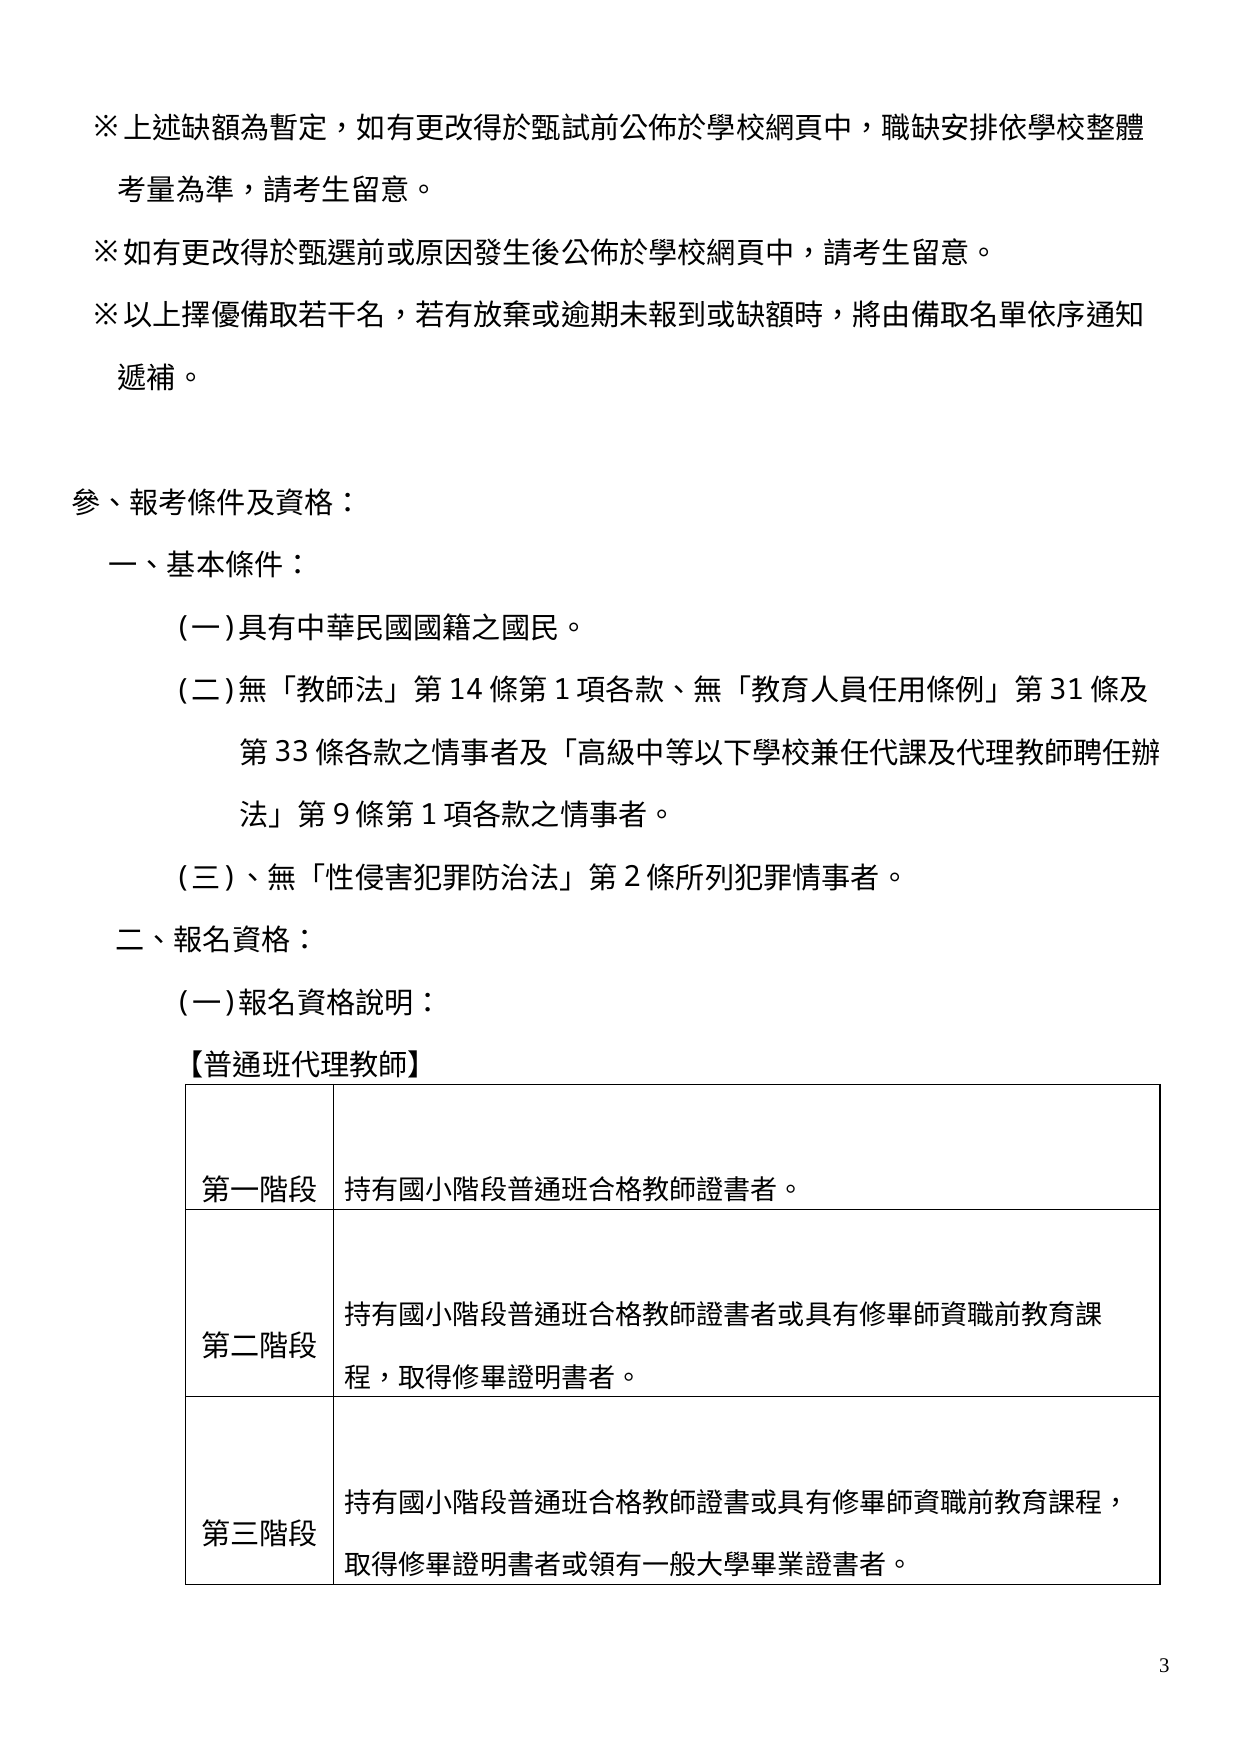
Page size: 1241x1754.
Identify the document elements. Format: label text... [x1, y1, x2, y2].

table_header 持有國小階段普通班合格教師證書者。 [334, 1085, 1159, 1209]
table_cell 第二階段 [186, 1210, 333, 1396]
text (一)報名資格說明： [174, 959, 1169, 1021]
text 一、基本條件： [108, 521, 1169, 584]
text ※如有更改得於甄選前或原因發生後公佈於學校網頁中，請考生留意。 [88, 209, 1169, 271]
table_cell 持有國小階段普通班合格教師證書者或具有修畢師資職前教育課程，取得修畢證明書者。 [334, 1210, 1159, 1396]
text 【普通班代理教師】 [174, 1021, 1169, 1084]
table_header 第一階段 [186, 1085, 333, 1209]
table_cell 第三階段 [186, 1397, 333, 1584]
text 參、報考條件及資格： [71, 459, 1169, 521]
text 二、報名資格： [115, 896, 1169, 959]
text (二)無「教師法」第14條第1項各款、無「教育人員任用條例」第31條及第33條各款之情事者及「高級中等以下學校兼任代課及代理教師聘任辦法」第9條第1項各款之情事者。 [174, 646, 1169, 834]
text (一)具有中華民國國籍之國民。 [174, 584, 1169, 646]
table_cell 持有國小階段普通班合格教師證書或具有修畢師資職前教育課程，取得修畢證明書者或領有一般大學畢業證書者。 [334, 1397, 1159, 1584]
text (三)、無「性侵害犯罪防治法」第2條所列犯罪情事者。 [174, 834, 1169, 896]
text ※以上擇優備取若干名，若有放棄或逾期未報到或缺額時，將由備取名單依序通知 遞補。 [88, 271, 1169, 396]
text ※上述缺額為暫定，如有更改得於甄試前公佈於學校網頁中，職缺安排依學校整體考量為準，請考生留意。 [88, 84, 1169, 209]
